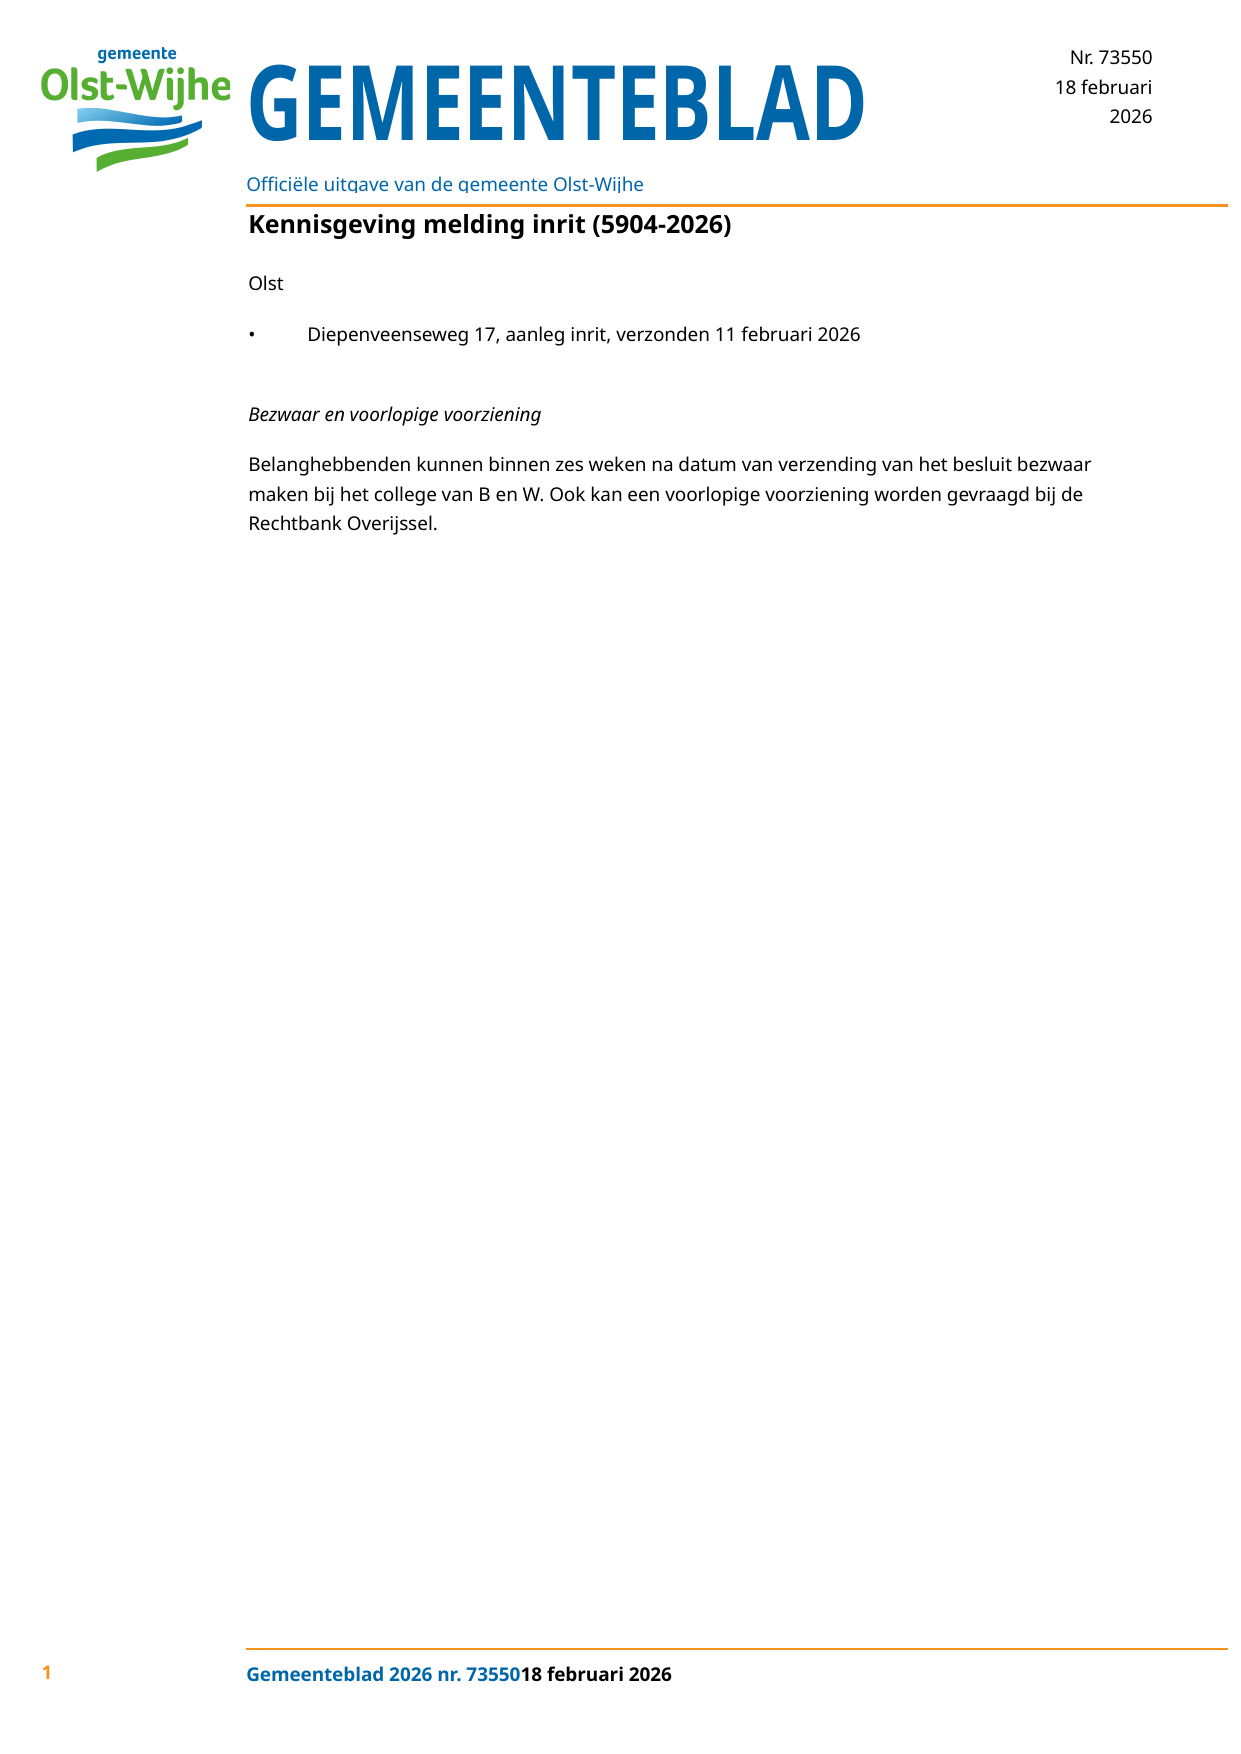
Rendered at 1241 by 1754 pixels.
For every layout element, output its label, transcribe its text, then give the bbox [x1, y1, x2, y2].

list Diepenveenseweg 17, aanleg inrit, verzonden 11 februari 2026 [248, 321, 1152, 346]
text Kennisgeving melding inrit (5904-2026) [248, 207, 1152, 241]
text Bezwaar en voorlopige voorziening [248, 401, 1152, 426]
picture [41, 47, 231, 172]
text Belanghebbenden kunnen binnen zes weken na datum van verzending van het besluit bezwaar maken bij het college van B en W. Ook kan een voorlopige voorziening worden gevraagd bij de Rechtbank Overijssel. [248, 451, 1152, 536]
text Olst [248, 270, 1152, 296]
